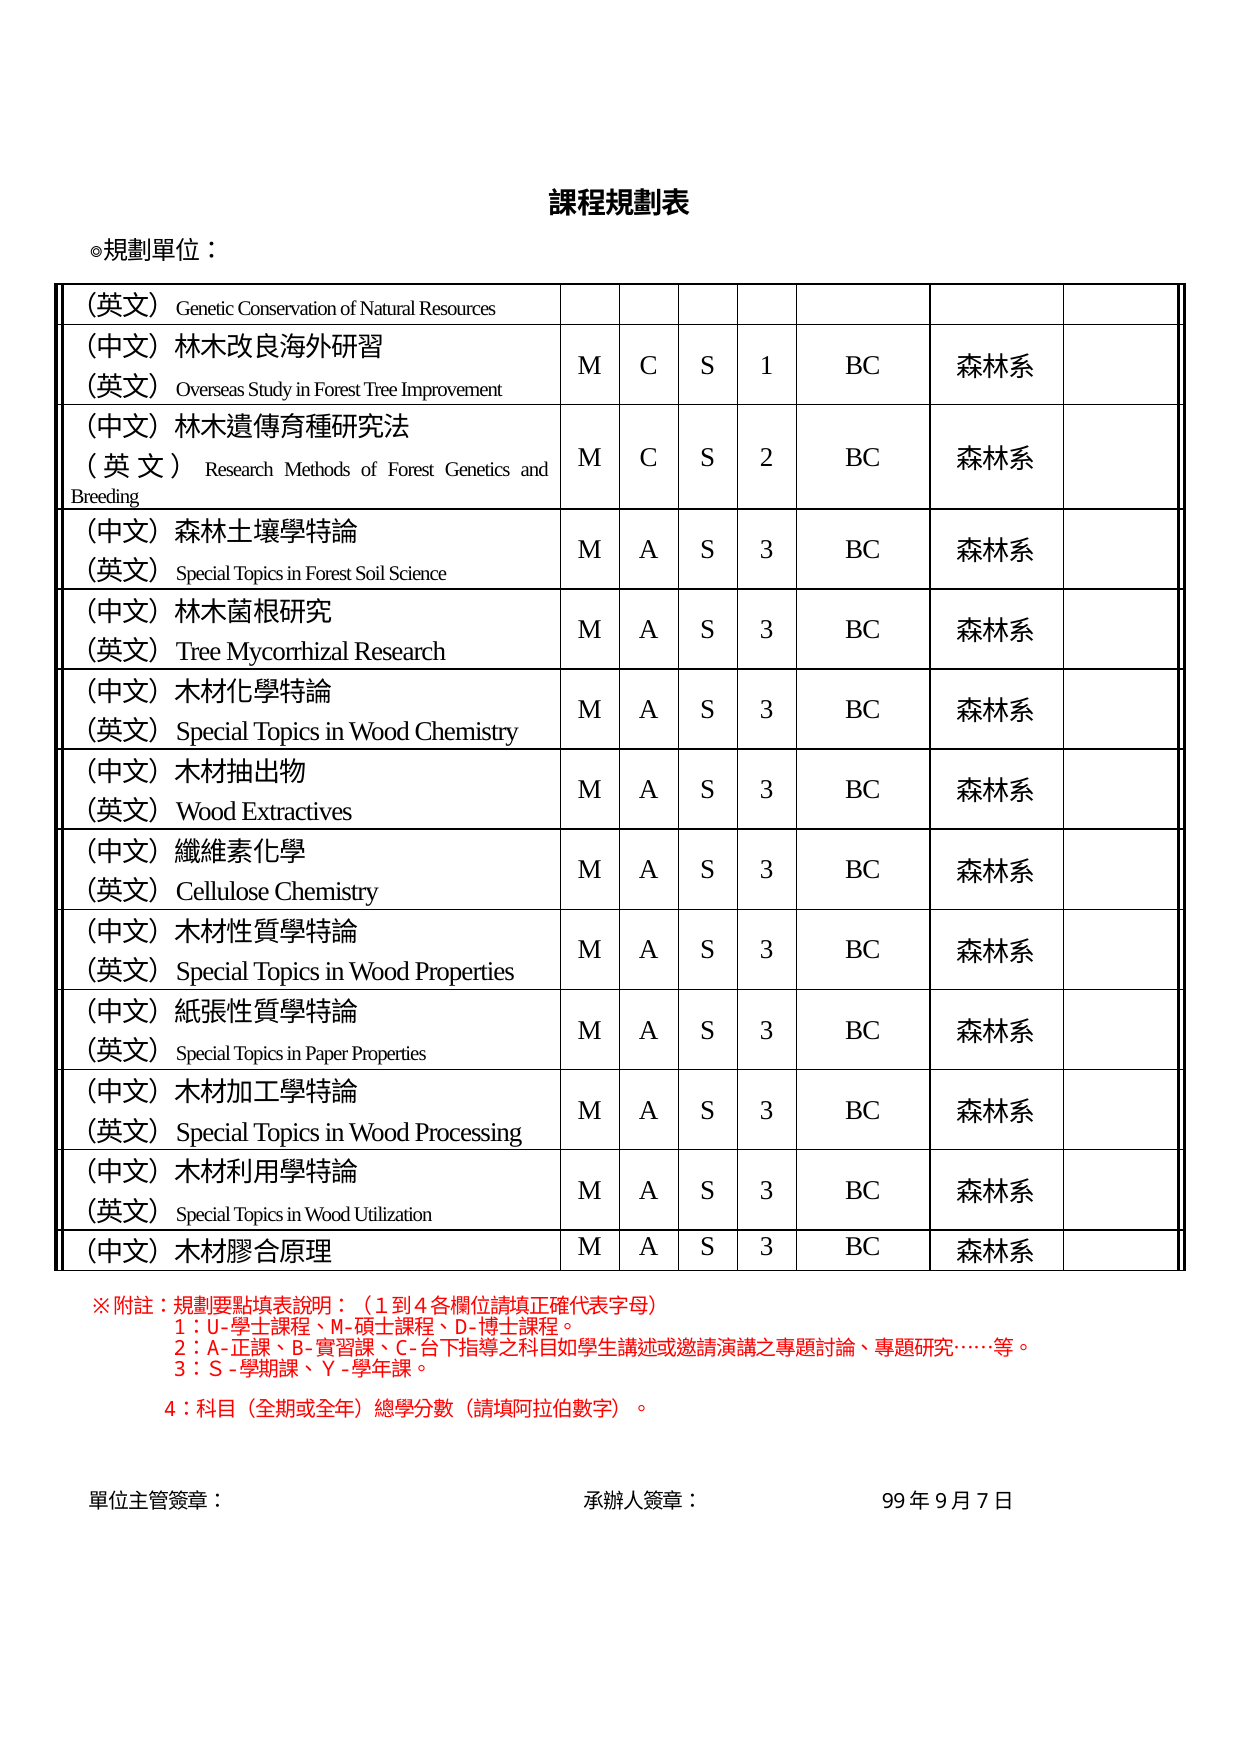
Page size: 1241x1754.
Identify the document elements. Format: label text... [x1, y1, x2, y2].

table_cell 森林系 [931, 510, 1063, 588]
table_cell [1064, 670, 1177, 748]
table_cell 森林系 [931, 325, 1063, 404]
table_cell （中文）木材性質學特論 （英文）Special Topics in Wood Properties [64, 910, 560, 988]
table_cell [1064, 830, 1177, 908]
table_cell BC [797, 1231, 929, 1270]
table_cell M [561, 1150, 619, 1229]
table_cell [738, 285, 796, 324]
table_cell S [679, 1231, 737, 1270]
table_cell 森林系 [931, 830, 1063, 908]
table_cell S [679, 670, 737, 748]
table_cell S [679, 1070, 737, 1149]
table_cell （中文）林木遺傳育種研究法 （英文）Research Methods of Forest Genetics and Breeding [64, 405, 560, 508]
table_cell [679, 285, 737, 324]
table_cell A [620, 830, 678, 908]
table_cell 3 [738, 590, 796, 668]
table_cell 3 [738, 670, 796, 748]
table_cell S [679, 325, 737, 404]
table_cell BC [797, 510, 929, 588]
table_cell S [679, 590, 737, 668]
table_cell BC [797, 990, 929, 1069]
table_cell （中文）木材抽出物 （英文）Wood Extractives [64, 750, 560, 828]
table_cell BC [797, 590, 929, 668]
table_cell 3 [738, 910, 796, 988]
table_cell [1064, 910, 1177, 988]
table_cell 3 [738, 1150, 796, 1229]
table_cell M [561, 910, 619, 988]
table_cell M [561, 830, 619, 908]
table_cell M [561, 325, 619, 404]
table_cell [1064, 405, 1177, 508]
table_cell 森林系 [931, 1150, 1063, 1229]
table_cell （中文）林木改良海外研習 （英文）Overseas Study in Forest Tree Improvement [64, 325, 560, 404]
table_cell [931, 285, 1063, 324]
table_cell （中文）木材利用學特論 （英文）Special Topics in Wood Utilization [64, 1150, 560, 1229]
table_cell 3 [738, 510, 796, 588]
table_cell A [620, 1150, 678, 1229]
table_cell 森林系 [931, 750, 1063, 828]
table_cell S [679, 1150, 737, 1229]
table_cell BC [797, 910, 929, 988]
table_cell 森林系 [931, 670, 1063, 748]
table_cell （中文）森林土壤學特論 （英文）Special Topics in Forest Soil Science [64, 510, 560, 588]
table_cell S [679, 750, 737, 828]
table_cell M [561, 1070, 619, 1149]
table_cell （中文）紙張性質學特論 （英文）Special Topics in Paper Properties [64, 990, 560, 1069]
table_cell （中文）林木菌根研究 （英文）Tree Mycorrhizal Research [64, 590, 560, 668]
table_cell [1064, 325, 1177, 404]
table_cell （中文）木材化學特論 （英文）Special Topics in Wood Chemistry [64, 670, 560, 748]
table_cell A [620, 510, 678, 588]
table_cell 森林系 [931, 590, 1063, 668]
table_cell S [679, 990, 737, 1069]
table_cell [1064, 1150, 1177, 1229]
table_cell [620, 285, 678, 324]
table_cell [1064, 510, 1177, 588]
table_cell A [620, 590, 678, 668]
table_cell BC [797, 1070, 929, 1149]
table_cell （中文）纖維素化學 （英文）Cellulose Chemistry [64, 830, 560, 908]
table_cell M [561, 1231, 619, 1270]
table_cell M [561, 670, 619, 748]
table_cell M [561, 990, 619, 1069]
table_cell 森林系 [931, 405, 1063, 508]
table_cell A [620, 750, 678, 828]
table_cell 森林系 [931, 910, 1063, 988]
table_cell 2 [738, 405, 796, 508]
table_cell A [620, 1070, 678, 1149]
table_cell [1064, 990, 1177, 1069]
table_cell A [620, 910, 678, 988]
table_cell M [561, 405, 619, 508]
table_cell （英文）Genetic Conservation of Natural Resources [64, 285, 560, 324]
table_cell BC [797, 670, 929, 748]
table_cell 3 [738, 1231, 796, 1270]
table_cell 3 [738, 990, 796, 1069]
table_cell C [620, 325, 678, 404]
table_cell （中文）木材膠合原理 [64, 1231, 560, 1270]
table_cell [1064, 1231, 1177, 1270]
table_cell BC [797, 750, 929, 828]
table_cell [1064, 590, 1177, 668]
table_cell BC [797, 325, 929, 404]
table_cell （中文）木材加工學特論 （英文）Special Topics in Wood Processing [64, 1070, 560, 1149]
table_cell S [679, 510, 737, 588]
table_cell [1064, 1070, 1177, 1149]
table_cell A [620, 670, 678, 748]
table_cell M [561, 590, 619, 668]
table_cell [1064, 750, 1177, 828]
table_cell 3 [738, 1070, 796, 1149]
table_cell C [620, 405, 678, 508]
table_cell 3 [738, 750, 796, 828]
table_cell M [561, 750, 619, 828]
table_cell 森林系 [931, 990, 1063, 1069]
table_cell BC [797, 830, 929, 908]
table_cell BC [797, 405, 929, 508]
table_cell A [620, 990, 678, 1069]
table_cell S [679, 830, 737, 908]
table_cell 1 [738, 325, 796, 404]
table_cell S [679, 910, 737, 988]
table_cell BC [797, 1150, 929, 1229]
table_cell [561, 285, 619, 324]
table_cell [797, 285, 929, 324]
table_cell S [679, 405, 737, 508]
table_cell A [620, 1231, 678, 1270]
table_cell M [561, 510, 619, 588]
table_cell [1064, 285, 1177, 324]
table_cell 森林系 [931, 1231, 1063, 1270]
table_cell 3 [738, 830, 796, 908]
table_cell 森林系 [931, 1070, 1063, 1149]
